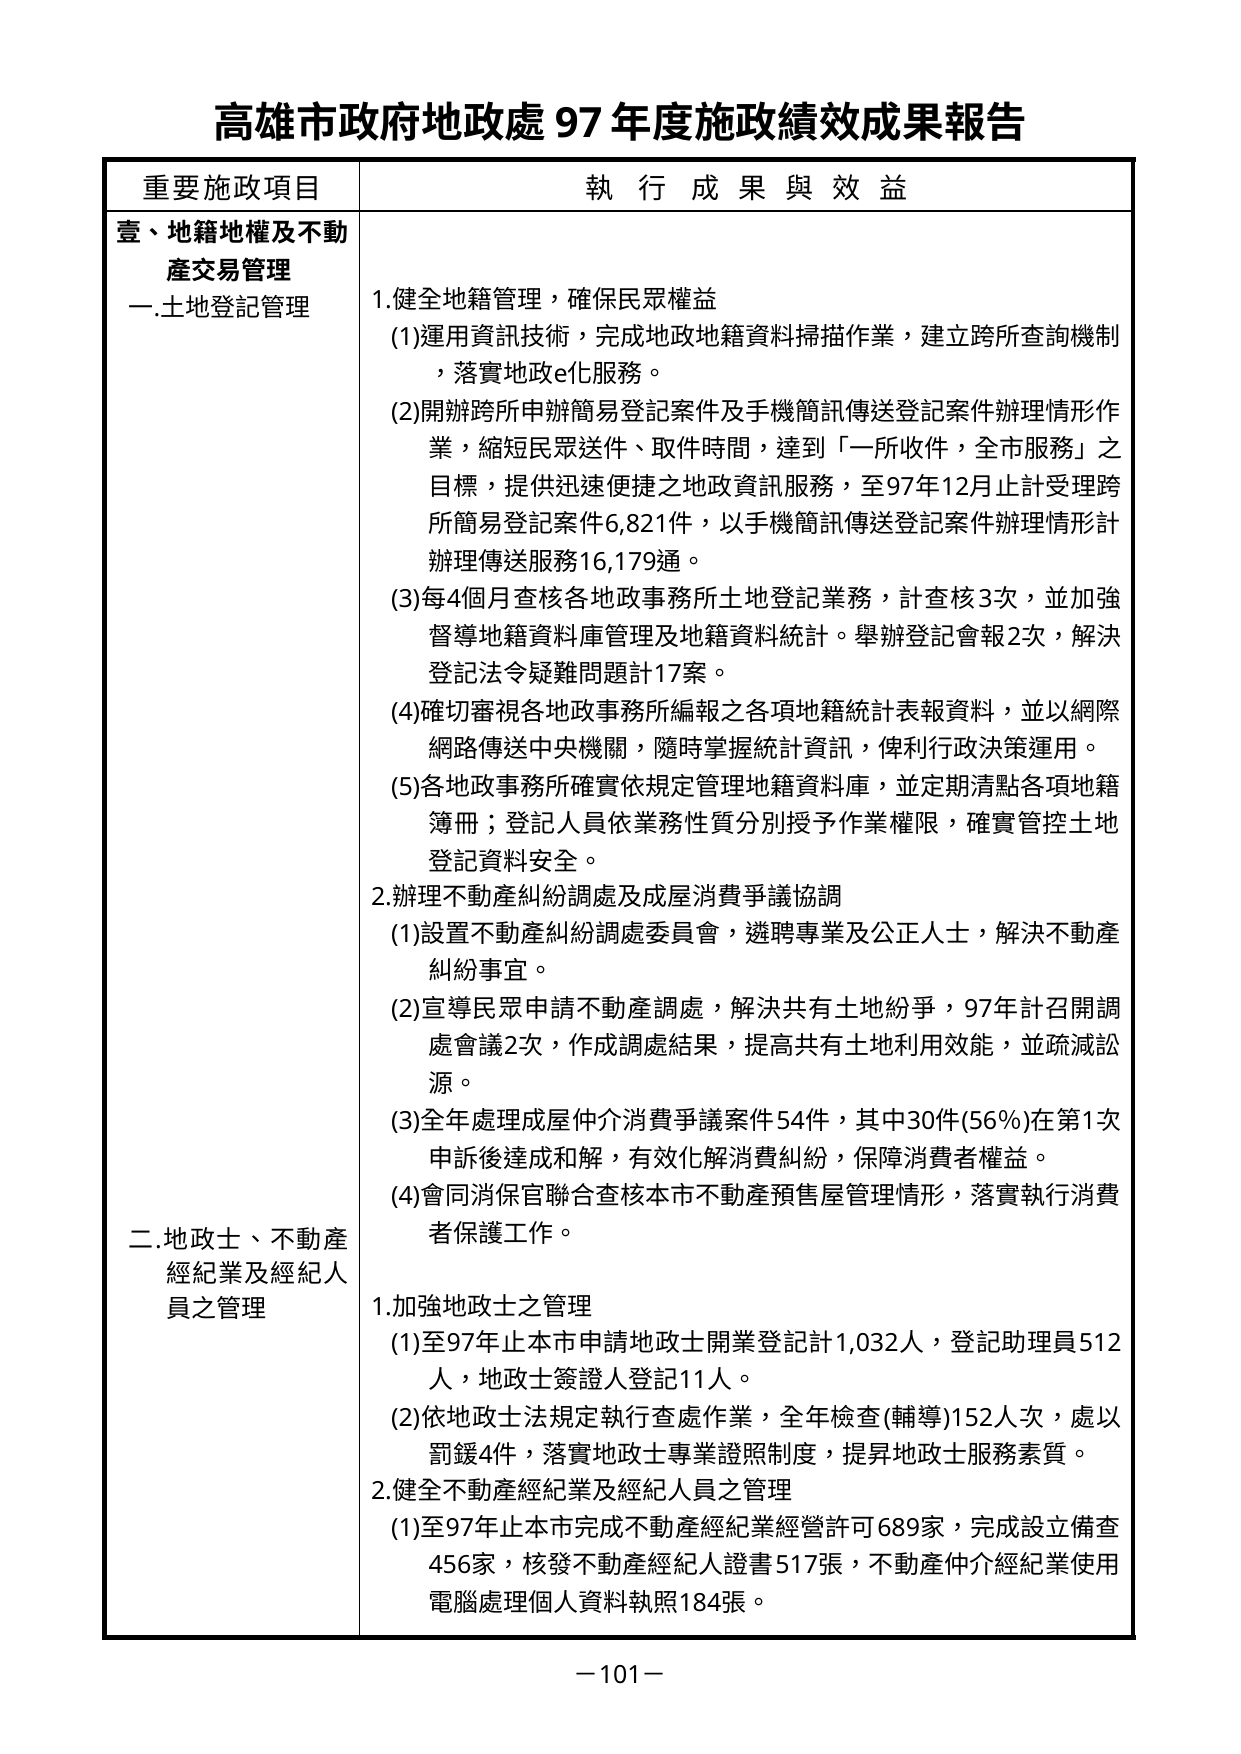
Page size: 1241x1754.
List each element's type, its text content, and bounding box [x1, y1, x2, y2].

table_cell 1.健全地籍管理，確保民眾權益 (1)運用資訊技術，完成地政地籍資料掃描作業，建立跨所查詢機制，落實地政e化服務。 (2)開辦跨所申辦簡易登記案件及手機簡訊傳送登記案件辦理情形作業，縮短民眾送件、取件時間，達到「一所收件，全市服務」之目標，提供迅速便捷之地政資訊服務，至97年12月止計受理跨所簡易登記案件6,821件，以手機簡訊傳送登記案件辦理情形計辦理傳送服務16,179通。 (3)每4個月查核各地政事務所土地登記業務，計查核3次，並加強督導地籍資料庫管理及地籍資料統計。舉辦登記會報2次，解決登記法令疑難問題計17案。 (4)確切審視各地政事務所編報之各項地籍統計表報資料，並以網際網路傳送中央機關，隨時掌握統計資訊，俾利行政決策運用。 (5)各地政事務所確實依規定管理地籍資料庫，並定期清點各項地籍簿冊；登記人員依業務性質分別授予作業權限，確實管控土地登記資料安全。 2.辦理不動產糾紛調處及成屋消費爭議協調 (1)設置不動產糾紛調處委員會，遴聘專業及公正人士，解決不動產糾紛事宜。 (2)宣導民眾申請不動產調處，解決共有土地紛爭，97年計召開調處會議2次，作成調處結果，提高共有土地利用效能，並疏減訟源。 (3)全年處理成屋仲介消費爭議案件54件，其中30件(56％)在第1次申訴後達成和解，有效化解消費糾紛，保障消費者權益。 (4)會同消保官聯合查核本市不動產預售屋管理情形，落實執行消費者保護工作。 1.加強地政士之管理 (1)至97年止本市申請地政士開業登記計1,032人，登記助理員512人，地政士簽證人登記11人。 (2)依地政士法規定執行查處作業，全年檢查(輔導)152人次，處以罰鍰4件，落實地政士專業證照制度，提昇地政士服務素質。 2.健全不動產經紀業及經紀人員之管理 (1)至97年止本市完成不動產經紀業經營許可689家，完成設立備查456家，核發不動產經紀人證書517張，不動產仲介經紀業使用電腦處理個人資料執照184張。 [360, 212, 1131, 1635]
table_header 重要施政項目 [107, 162, 359, 210]
table_header 執 行 成 果 與 效 益 [360, 162, 1131, 210]
table_cell 壹、地籍地權及不動產交易管理 一.土地登記管理 二.地政士、不動產經紀業及經紀人員之管理 [107, 212, 359, 1635]
text 高雄市政府地政處97年度施政績效成果報告 [118, 102, 1122, 146]
